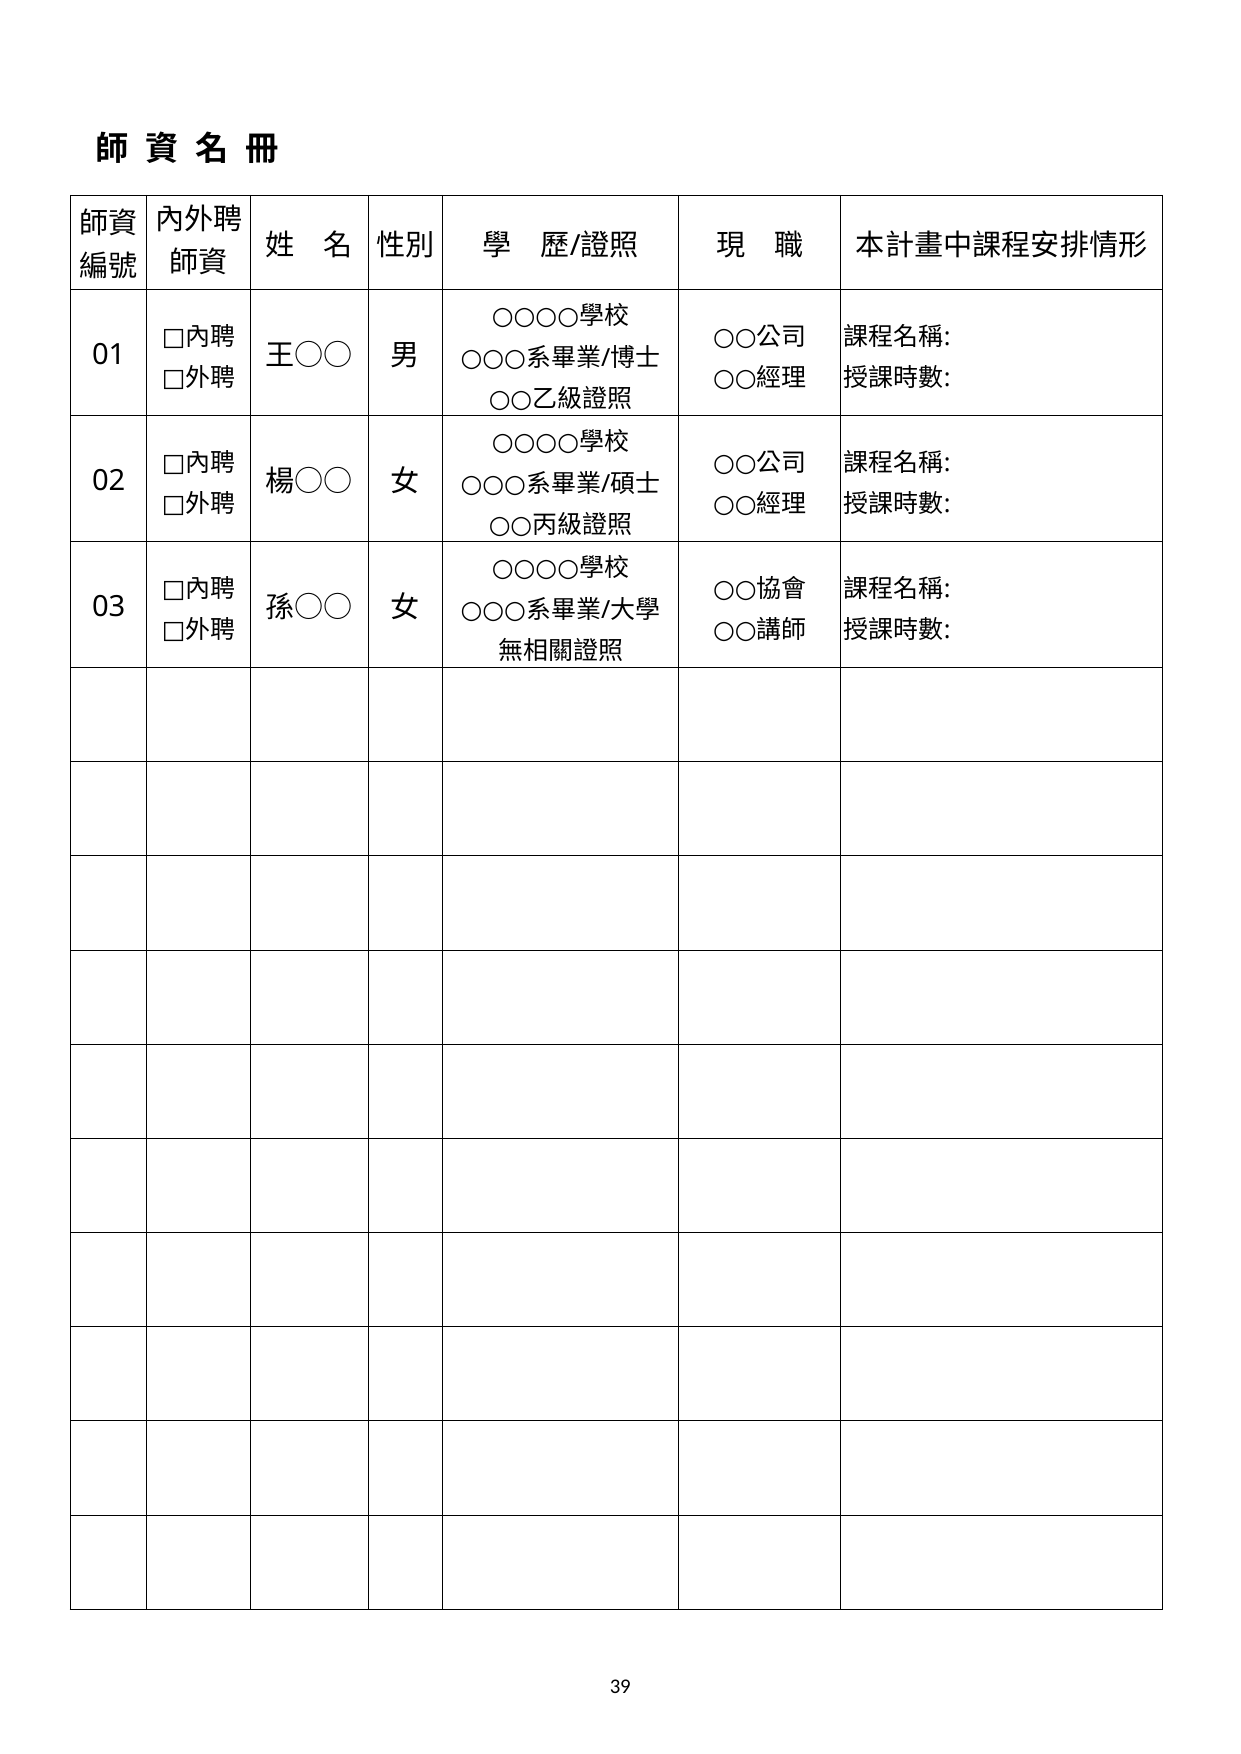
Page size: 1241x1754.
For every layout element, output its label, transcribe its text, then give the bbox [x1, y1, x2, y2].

table_cell [679, 856, 840, 949]
table_cell [251, 856, 368, 949]
table_cell [679, 1233, 840, 1326]
table_cell 王○○ [251, 290, 368, 415]
table_cell [147, 1327, 250, 1420]
table_cell [369, 1421, 442, 1514]
table_cell [147, 762, 250, 855]
table_cell 課程名稱: 授課時數: [841, 416, 1162, 541]
table_cell □內聘 □外聘 [147, 290, 250, 415]
table_cell [251, 1233, 368, 1326]
table_cell [147, 1045, 250, 1138]
table_cell [71, 1139, 146, 1232]
table_cell [679, 951, 840, 1044]
table_cell [369, 1233, 442, 1326]
table_cell [147, 1421, 250, 1514]
table_cell [369, 1045, 442, 1138]
table_cell □內聘 □外聘 [147, 416, 250, 541]
table_cell [841, 856, 1162, 949]
table_cell [679, 1421, 840, 1514]
table_cell [679, 762, 840, 855]
table_cell 女 [369, 542, 442, 667]
table_cell ○○公司 ○○經理 [679, 290, 840, 415]
table_cell [147, 1139, 250, 1232]
table_header 師資名冊 [70, 108, 1162, 195]
table_cell 姓 名 [251, 196, 368, 289]
table_cell [251, 668, 368, 761]
table_cell [369, 1139, 442, 1232]
table_cell [147, 1516, 250, 1609]
table_cell [841, 1233, 1162, 1326]
table_cell [71, 1516, 146, 1609]
table_cell [369, 1327, 442, 1420]
table_cell [443, 1045, 678, 1138]
table_cell [71, 856, 146, 949]
table_cell 課程名稱: 授課時數: [841, 542, 1162, 667]
table_cell [443, 1516, 678, 1609]
table_cell [841, 1327, 1162, 1420]
table_cell [251, 951, 368, 1044]
table_cell [251, 1516, 368, 1609]
table_cell [251, 762, 368, 855]
table_cell 孫○○ [251, 542, 368, 667]
table_cell [679, 1139, 840, 1232]
table_cell 內外聘師資 [147, 196, 250, 289]
table_cell 師資編號 [71, 196, 146, 289]
table_cell [841, 1045, 1162, 1138]
table_cell [443, 951, 678, 1044]
table_cell □內聘 □外聘 [147, 542, 250, 667]
table_cell [679, 1045, 840, 1138]
table_cell [71, 951, 146, 1044]
table_cell [679, 668, 840, 761]
table_cell [841, 1516, 1162, 1609]
table_cell [71, 1045, 146, 1138]
table_cell [841, 1139, 1162, 1232]
table_cell ○○協會 ○○講師 [679, 542, 840, 667]
table_cell [369, 1516, 442, 1609]
table_cell ○○公司 ○○經理 [679, 416, 840, 541]
table_cell 性別 [369, 196, 442, 289]
table_cell [147, 1233, 250, 1326]
table_cell [71, 762, 146, 855]
table_cell [841, 762, 1162, 855]
table_cell 現 職 [679, 196, 840, 289]
table_cell [251, 1421, 368, 1514]
table_cell [147, 668, 250, 761]
table_cell [679, 1327, 840, 1420]
table_cell [369, 951, 442, 1044]
table_cell [443, 1327, 678, 1420]
table_cell [71, 1233, 146, 1326]
table_cell [147, 856, 250, 949]
table_cell [443, 1139, 678, 1232]
table_cell 楊○○ [251, 416, 368, 541]
table_cell 男 [369, 290, 442, 415]
table_cell [443, 762, 678, 855]
table_cell [443, 1421, 678, 1514]
table_cell [443, 668, 678, 761]
table_cell ○○○○學校 ○○○系畢業/大學 無相關證照 [443, 542, 678, 667]
table_cell [841, 1421, 1162, 1514]
table_cell [251, 1327, 368, 1420]
table_cell 課程名稱: 授課時數: [841, 290, 1162, 415]
table_cell [71, 668, 146, 761]
table_cell [443, 856, 678, 949]
table_cell [679, 1516, 840, 1609]
table_cell 本計畫中課程安排情形 [841, 196, 1162, 289]
table_cell [369, 856, 442, 949]
table_cell [841, 951, 1162, 1044]
table_cell [71, 1421, 146, 1514]
table_cell [841, 668, 1162, 761]
table_cell 學 歷/證照 [443, 196, 678, 289]
table_cell ○○○○學校 ○○○系畢業/博士 ○○乙級證照 [443, 290, 678, 415]
table_cell [369, 762, 442, 855]
table_cell 03 [71, 542, 146, 667]
table_cell 01 [71, 290, 146, 415]
table_cell ○○○○學校 ○○○系畢業/碩士 ○○丙級證照 [443, 416, 678, 541]
table_cell [71, 1327, 146, 1420]
table_cell [251, 1139, 368, 1232]
table_cell [369, 668, 442, 761]
table_cell [147, 951, 250, 1044]
table_cell [443, 1233, 678, 1326]
table_cell 女 [369, 416, 442, 541]
table_cell [251, 1045, 368, 1138]
table_cell 02 [71, 416, 146, 541]
